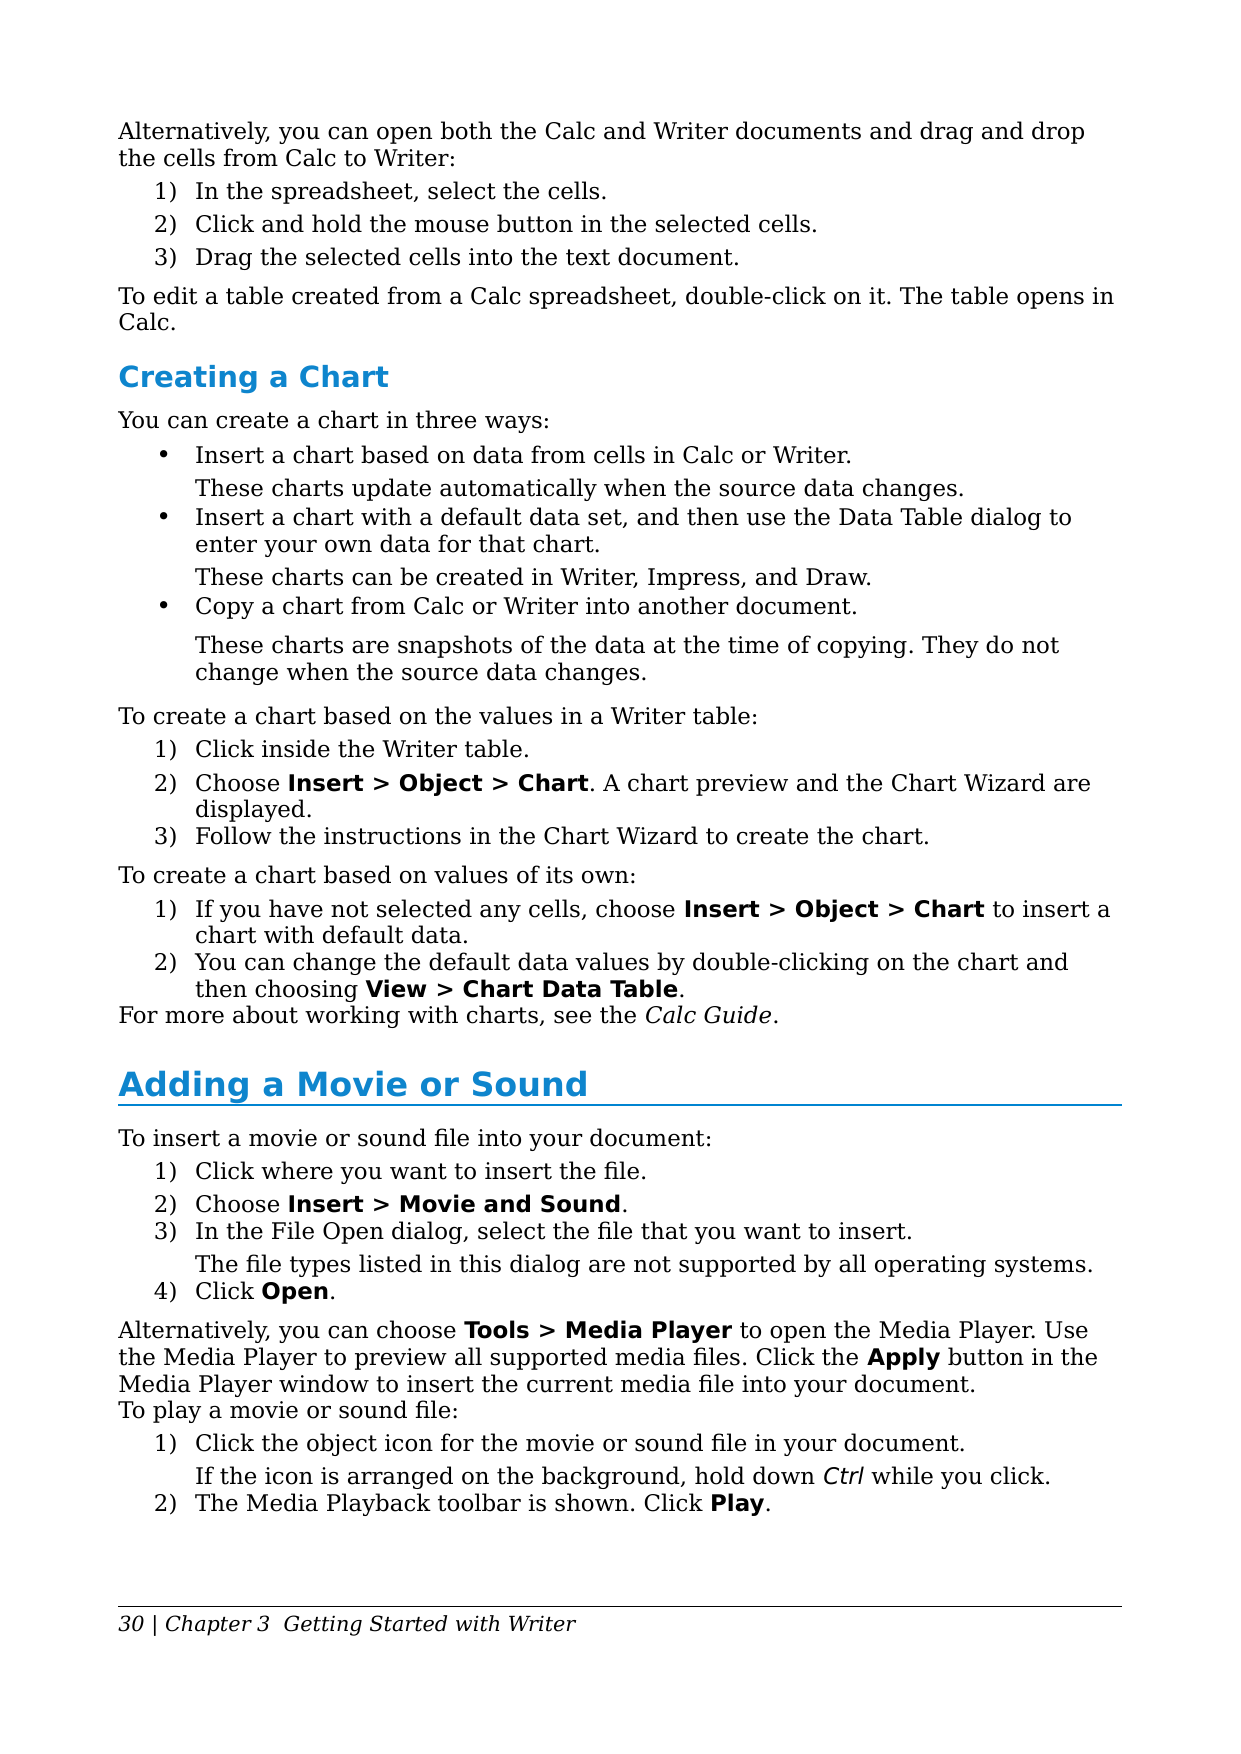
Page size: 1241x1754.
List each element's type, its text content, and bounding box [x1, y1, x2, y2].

subtitle Adding a Movie or Sound [118, 1066, 1122, 1104]
text To edit a table created from a Calc spreadsheet, double-click on it. The table opens in Calc. [118, 283, 1122, 336]
subtitle Creating a Chart [118, 361, 1122, 394]
list To create a chart based on the values in a Writer table: [118, 703, 1122, 730]
list Click and hold the mouse button in the selected cells. [177, 211, 1122, 237]
list In the File Open dialog, select the file that you want to insert. [177, 1218, 1122, 1245]
list Insert a chart with a default data set, and then use the Data Table dialog to enter your own data for that chart. [156, 502, 1122, 558]
list Alternatively, you can open both the Calc and Writer documents and drag and drop the cells from Calc to Writer: [118, 118, 1122, 171]
list Click where you want to insert the file. [177, 1158, 1122, 1185]
list To insert a movie or sound file into your document: [118, 1125, 1122, 1152]
list To create a chart based on values of its own: [118, 862, 1122, 889]
list The Media Playback toolbar is shown. Click Play. [177, 1490, 1122, 1517]
text Alternatively, you can choose Tools > Media Player to open the Media Player. Use the Media Player to preview all supported media files. Click the Apply button in the Media Player window to insert the current media file into your document. [118, 1317, 1122, 1397]
list In the spreadsheet, select the cells. [177, 178, 1122, 204]
list These charts are snapshots of the data at the time of copying. They do not change when the source data changes. [195, 632, 1122, 686]
list If you have not selected any cells, choose Insert > Object > Chart to insert a chart with default data. [177, 895, 1122, 949]
list Follow the instructions in the Chart Wizard to create the chart. [177, 823, 1122, 850]
list You can create a chart in three ways: [118, 407, 1122, 433]
list To play a movie or sound file: [118, 1397, 1122, 1424]
list The file types listed in this dialog are not supported by all operating systems. [195, 1251, 1122, 1278]
list Insert a chart based on data from cells in Calc or Writer. [156, 440, 1122, 469]
list These charts can be created in Writer, Impress, and Draw. [195, 564, 1122, 591]
list If the icon is arranged on the background, hold down Ctrl while you click. [195, 1463, 1122, 1490]
list Click the object icon for the movie or sound file in your document. [177, 1431, 1122, 1457]
list These charts update automatically when the source data changes. [195, 475, 1122, 502]
text For more about working with charts, see the Calc Guide. [118, 1003, 1122, 1029]
list Copy a chart from Calc or Writer into another document. [156, 591, 1122, 620]
list Choose Insert > Movie and Sound. [177, 1191, 1122, 1218]
list Click inside the Writer table. [177, 737, 1122, 763]
list You can change the default data values by double-clicking on the chart and then choosing View > Chart Data Table. [177, 949, 1122, 1003]
list Drag the selected cells into the text document. [177, 244, 1122, 270]
list Choose Insert > Object > Chart. A chart preview and the Chart Wizard are displayed. [177, 769, 1122, 823]
list Click Open. [177, 1278, 1122, 1304]
